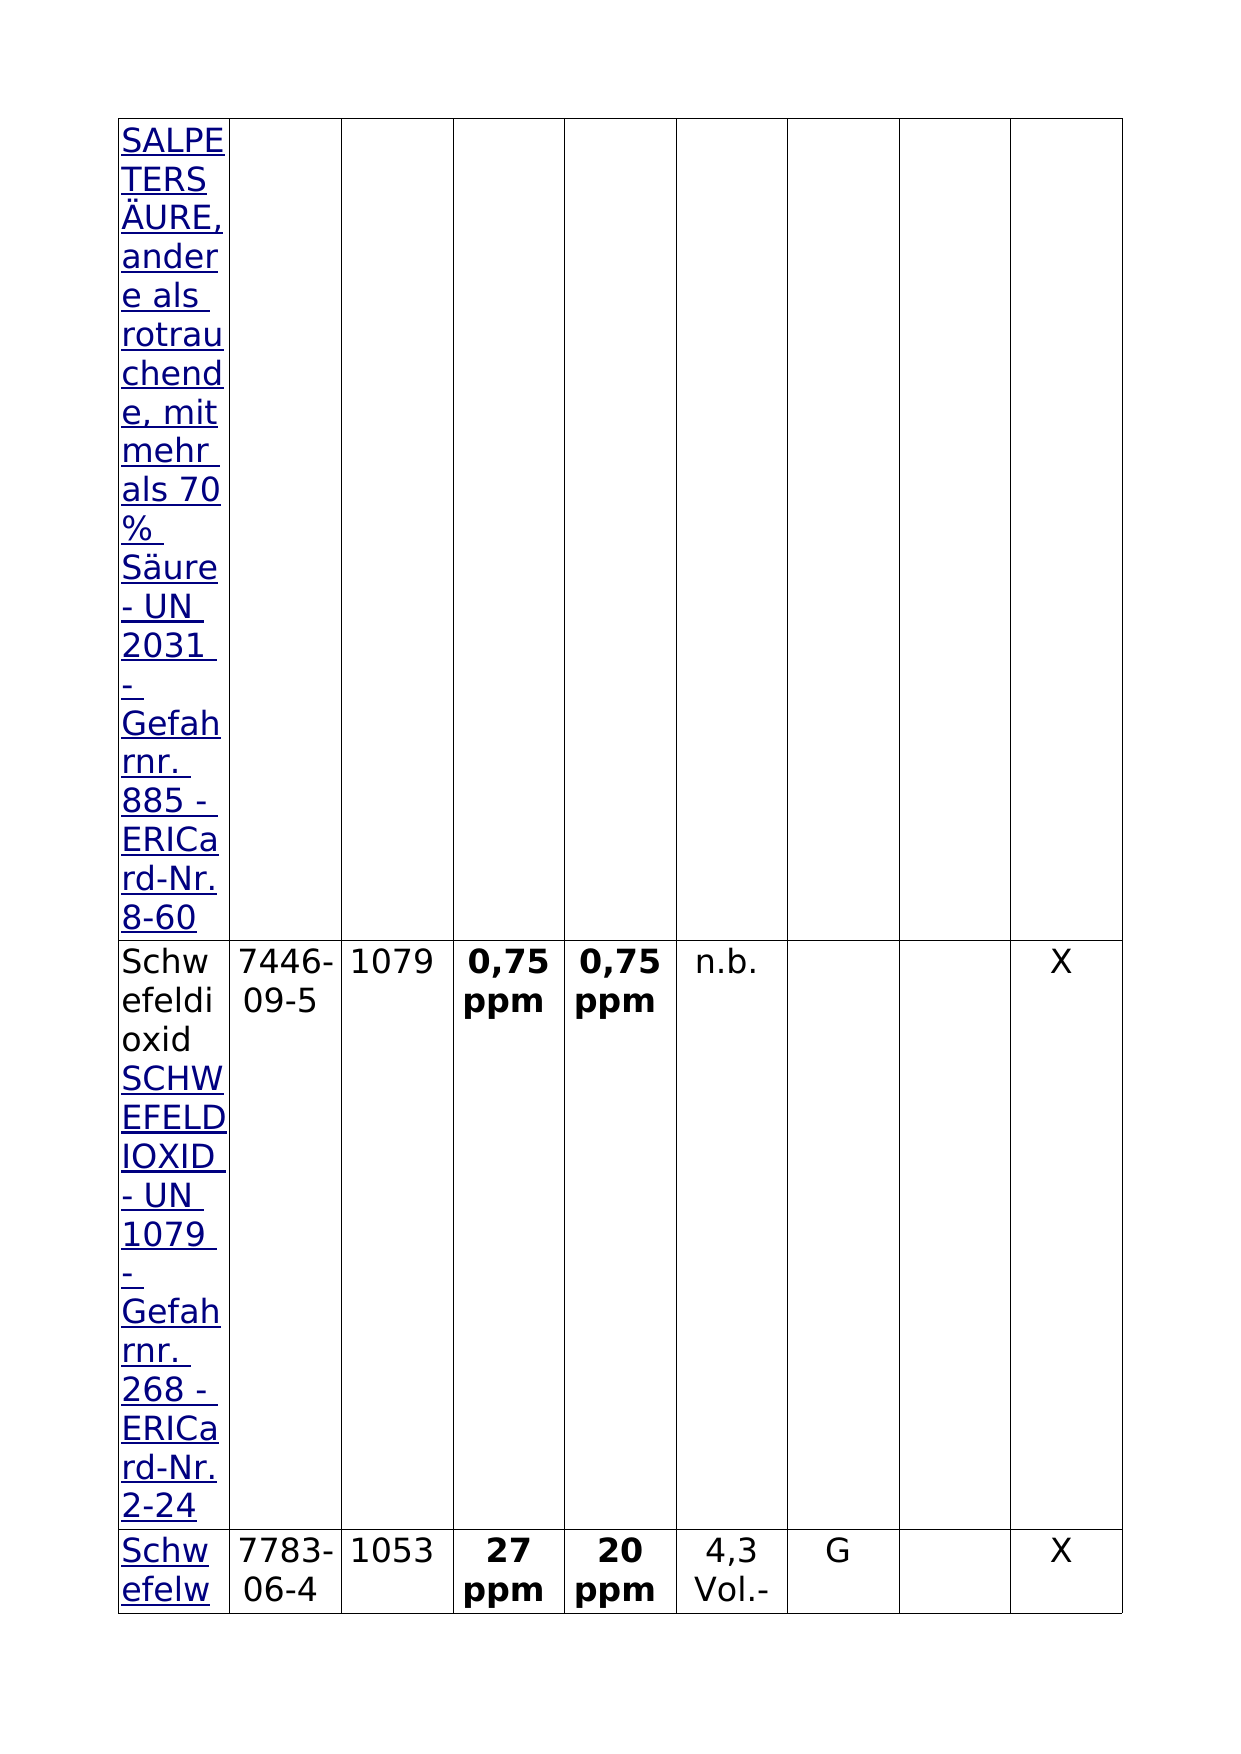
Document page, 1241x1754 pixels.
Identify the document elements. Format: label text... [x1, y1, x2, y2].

table_cell [788, 941, 899, 1529]
table_cell 27 ppm [454, 1530, 564, 1612]
table_cell G [788, 1530, 899, 1612]
table_cell [788, 119, 899, 940]
table_cell X [1011, 1530, 1122, 1612]
table_cell Schwefeldioxid SCHWEFELDIOXID - UN 1079 - Gefahrnr. 268 - ERICard-Nr. 2-24 [119, 941, 229, 1529]
table_cell [565, 119, 676, 940]
table_cell [454, 119, 564, 940]
table_cell 1053 [342, 1530, 453, 1612]
table_cell 20 ppm [565, 1530, 676, 1612]
table_cell [900, 119, 1010, 940]
table_cell [1011, 119, 1122, 940]
table_cell 0,75 ppm [454, 941, 564, 1529]
table_cell 7783-06-4 [230, 1530, 341, 1612]
table_cell 1079 [342, 941, 453, 1529]
table_cell Schwefelw [119, 1530, 229, 1612]
table_cell 7446-09-5 [230, 941, 341, 1529]
table_cell [342, 119, 453, 940]
table_cell 4,3 Vol.- [677, 1530, 787, 1612]
table_cell 0,75 ppm [565, 941, 676, 1529]
table_cell [900, 1530, 1010, 1612]
table_cell n.b. [677, 941, 787, 1529]
table_cell [900, 941, 1010, 1529]
table_cell [230, 119, 341, 940]
table_cell SALPETERSÄURE, andere als rotrauchende, mit mehr als 70 % Säure - UN 2031 - Gefahrnr. 885 - ERICard-Nr. 8-60 [119, 119, 229, 940]
table_cell [677, 119, 787, 940]
table_cell X [1011, 941, 1122, 1529]
